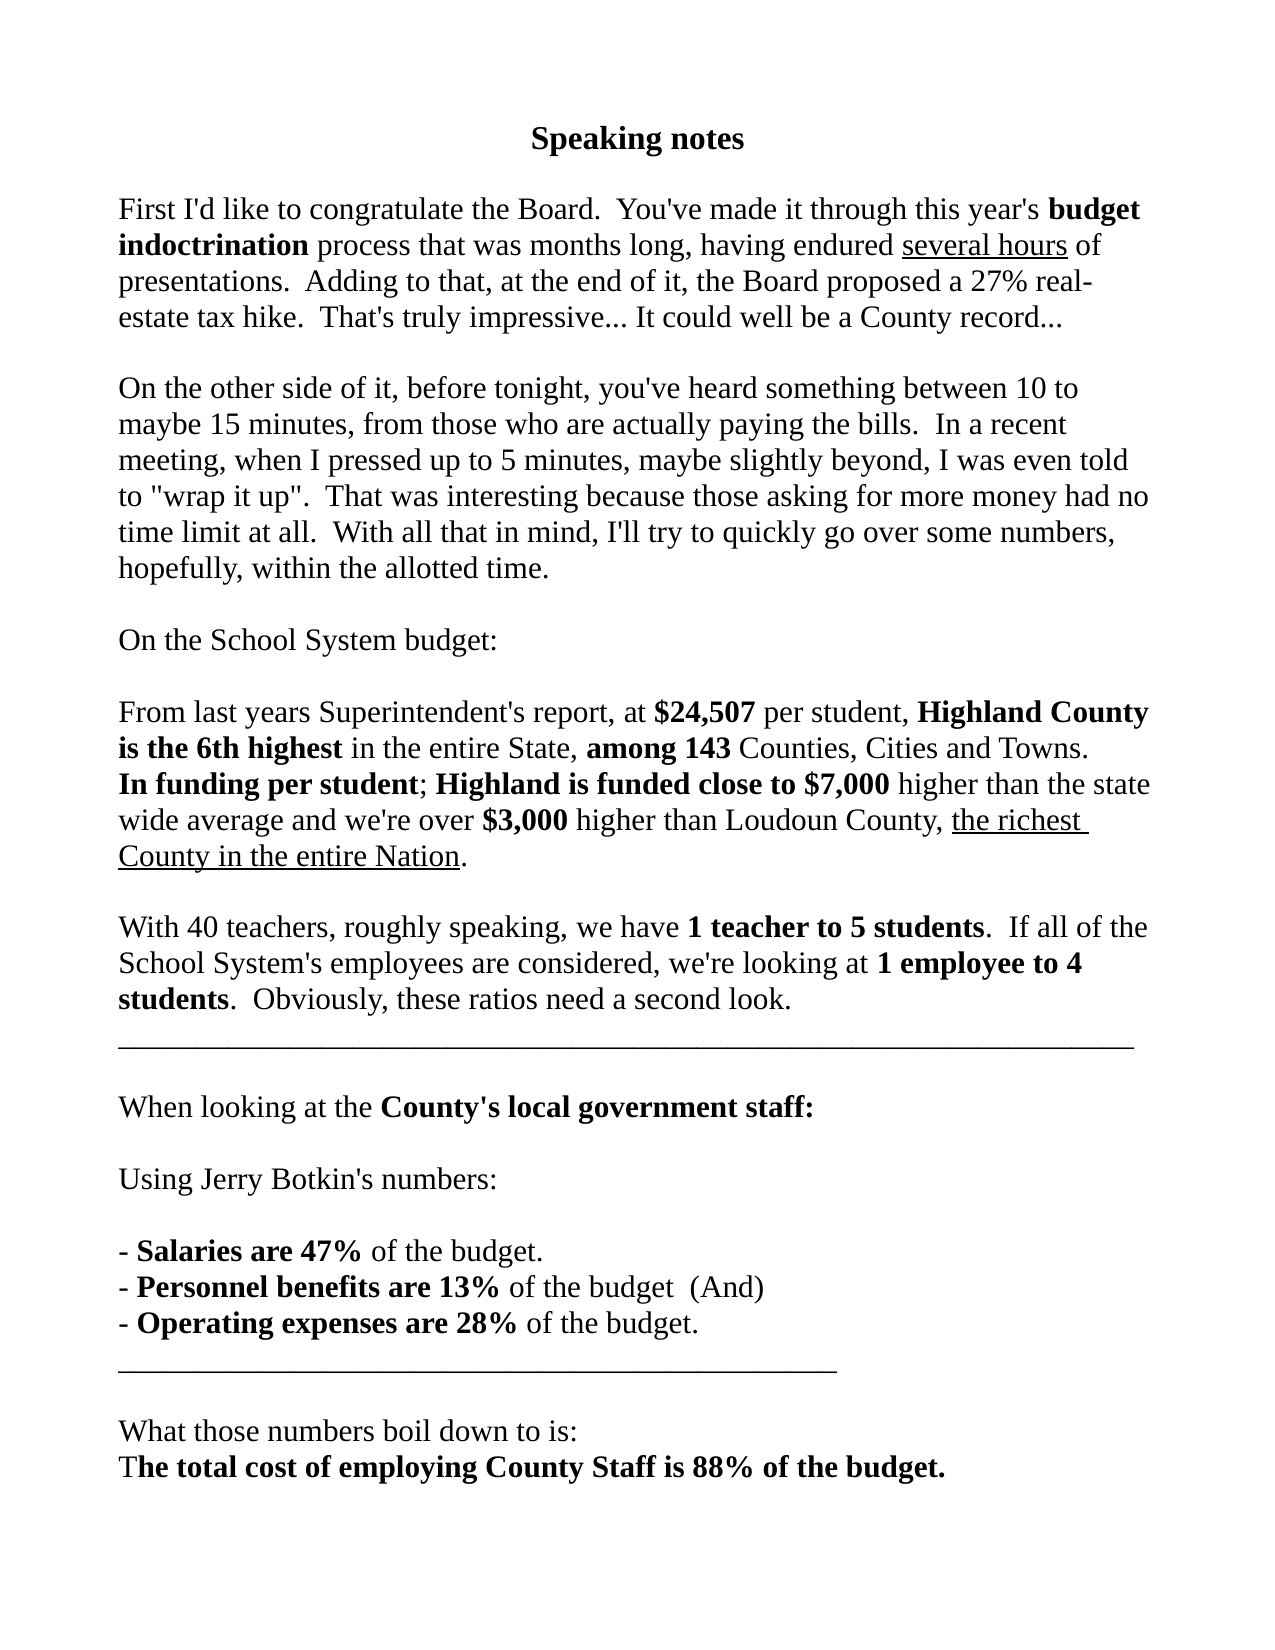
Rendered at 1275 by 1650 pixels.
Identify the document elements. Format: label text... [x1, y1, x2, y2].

text Speaking notes [118, 118, 1157, 156]
text First I'd like to congratulate the Board. You've made it through this year's budget indoctrination process that was months long, having endured several hours of presentations. Adding to that, at the end of it, the Board proposed a 27% real-estate tax hike. That's truly impressive... It could well be a County record... On the other side of it, before tonight, you've heard something between 10 to maybe 15 minutes, from those who are actually paying the bills. In a recent meeting, when I pressed up to 5 minutes, maybe slightly beyond, I was even told to "wrap it up". That was interesting because those asking for more money had no time limit at all. With all that in mind, I'll try to quickly go over some numbers, hopefully, within the allotted time. On the School System budget: From last years Superintendent's report, at $24,507 per student, Highland County is the 6th highest in the entire State, among 143 Counties, Cities and Towns. In funding per student; Highland is funded close to $7,000 higher than the state wide average and we're over $3,000 higher than Loudoun County, the richest County in the entire Nation. With 40 teachers, roughly speaking, we have 1 teacher to 5 students. If all of the School System's employees are considered, we're looking at 1 employee to 4 students. Obviously, these ratios need a second look. _________________________________________________________________ When looking at the County's local government staff: Using Jerry Botkin's numbers: - Salaries are 47% of the budget. - Personnel benefits are 13% of the budget (And) - Operating expenses are 28% of the budget. [118, 190, 1157, 1340]
text ______________________________________________ [118, 1340, 1157, 1412]
text What those numbers boil down to is: The total cost of employing County Staff is 88% of the budget. [118, 1412, 1157, 1520]
